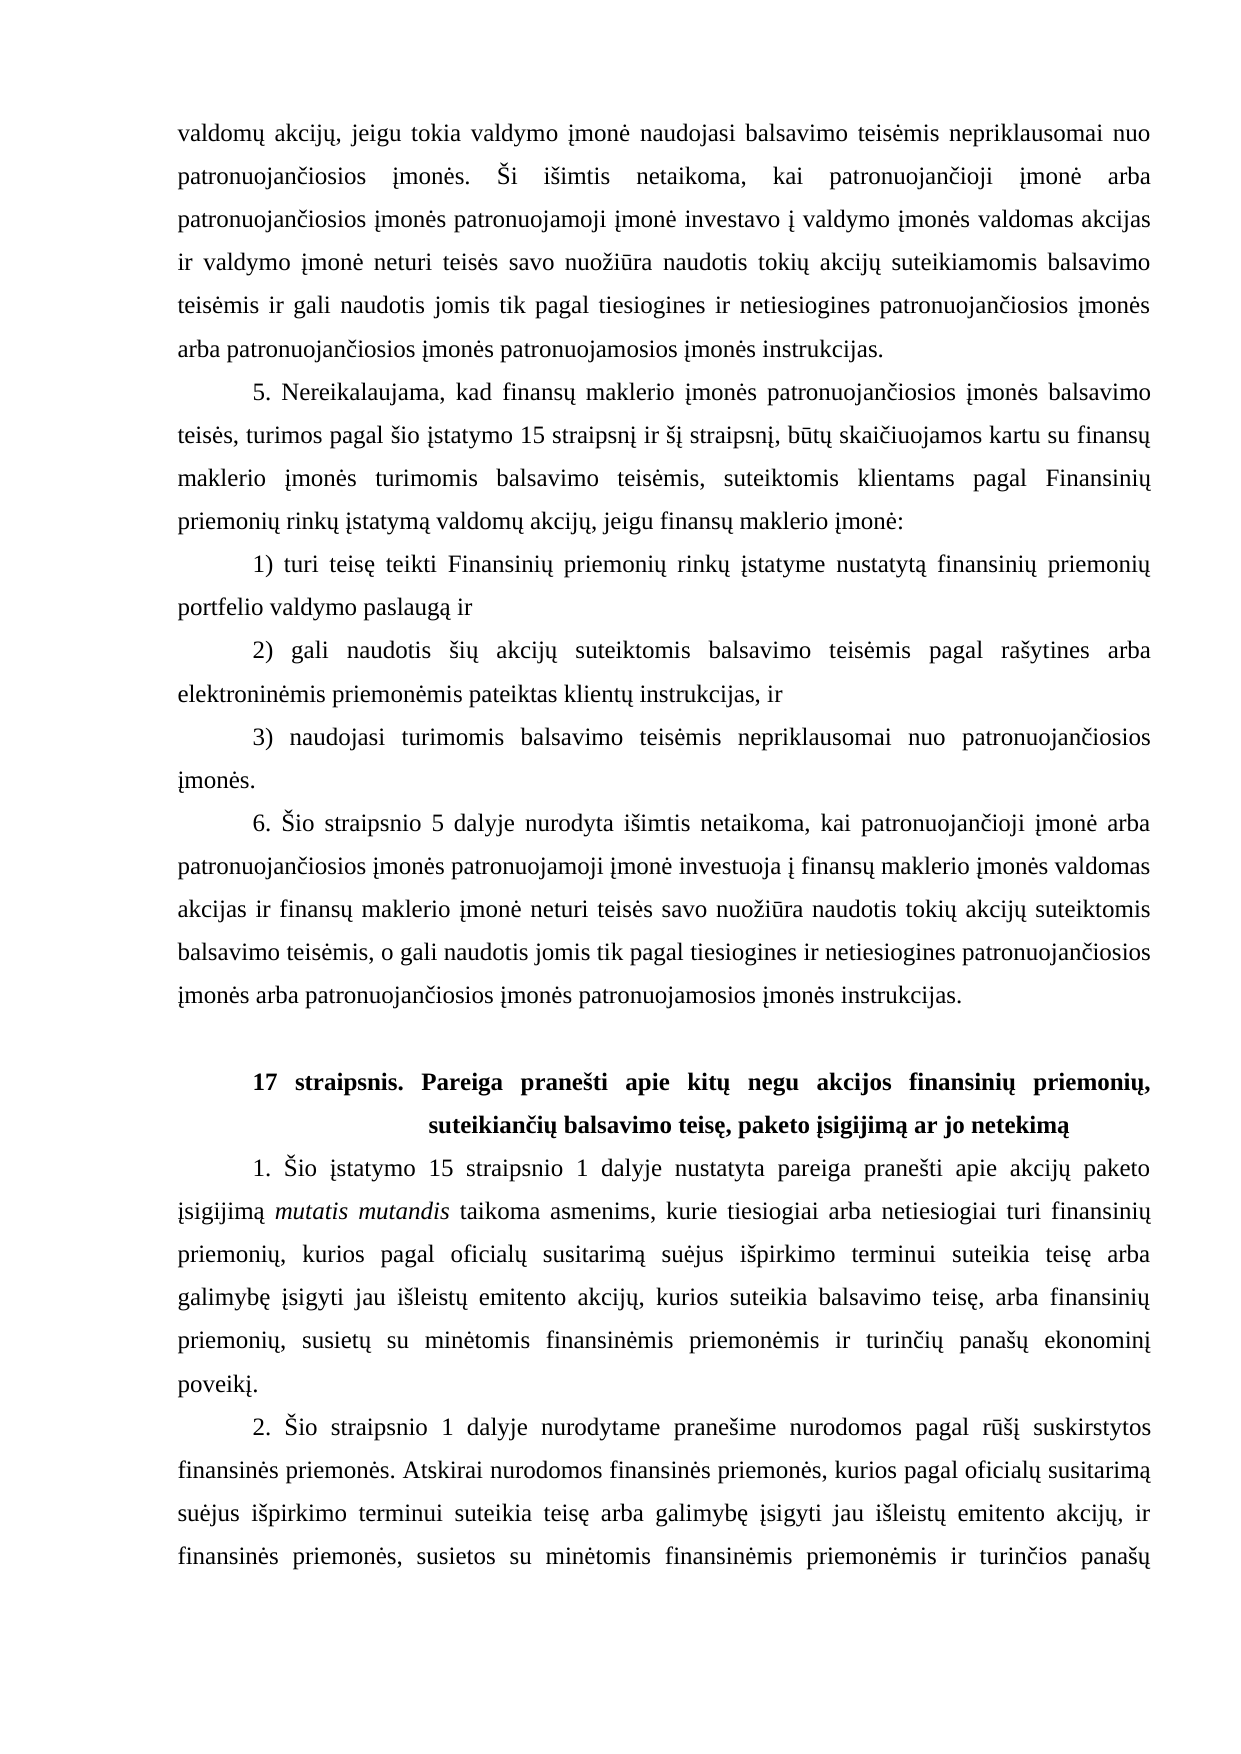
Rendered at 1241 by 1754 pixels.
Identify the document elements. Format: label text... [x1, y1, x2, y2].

text 6. Šio straipsnio 5 dalyje nurodyta išimtis netaikoma, kai patronuojančioji įmonė arba patronuojančiosios įmonės patronuojamoji įmonė investuoja į finansų maklerio įmonės valdomas akcijas ir finansų maklerio įmonė neturi teisės savo nuožiūra naudotis tokių akcijų suteiktomis balsavimo teisėmis, o gali naudotis jomis tik pagal tiesiogines ir netiesiogines patronuojančiosios įmonės arba patronuojančiosios įmonės patronuojamosios įmonės instrukcijas. [177, 808, 1152, 1009]
text 5. Nereikalaujama, kad finansų maklerio įmonės patronuojančiosios įmonės balsavimo teisės, turimos pagal šio įstatymo 15 straipsnį ir šį straipsnį, būtų skaičiuojamos kartu su finansų maklerio įmonės turimomis balsavimo teisėmis, suteiktomis klientams pagal Finansinių priemonių rinkų įstatymą valdomų akcijų, jeigu finansų maklerio įmonė: [177, 377, 1152, 535]
text 1) turi teisę teikti Finansinių priemonių rinkų įstatyme nustatytą finansinių priemonių portfelio valdymo paslaugą ir [177, 549, 1152, 621]
text 2) gali naudotis šių akcijų suteiktomis balsavimo teisėmis pagal rašytines arba elektroninėmis priemonėmis pateiktas klientų instrukcijas, ir [177, 636, 1152, 707]
text 1. Šio įstatymo 15 straipsnio 1 dalyje nustatyta pareiga pranešti apie akcijų paketo įsigijimą mutatis mutandis taikoma asmenims, kurie tiesiogiai arba netiesiogiai turi finansinių priemonių, kurios pagal oficialų susitarimą suėjus išpirkimo terminui suteikia teisę arba galimybę įsigyti jau išleistų emitento akcijų, kurios suteikia balsavimo teisę, arba finansinių priemonių, susietų su minėtomis finansinėmis priemonėmis ir turinčių panašų ekonominį poveikį. [177, 1153, 1152, 1397]
text valdomų akcijų, jeigu tokia valdymo įmonė naudojasi balsavimo teisėmis nepriklausomai nuo patronuojančiosios įmonės. Ši išimtis netaikoma, kai patronuojančioji įmonė arba patronuojančiosios įmonės patronuojamoji įmonė investavo į valdymo įmonės valdomas akcijas ir valdymo įmonė neturi teisės savo nuožiūra naudotis tokių akcijų suteikiamomis balsavimo teisėmis ir gali naudotis jomis tik pagal tiesiogines ir netiesiogines patronuojančiosios įmonės arba patronuojančiosios įmonės patronuojamosios įmonės instrukcijas. [177, 118, 1152, 362]
text 3) naudojasi turimomis balsavimo teisėmis nepriklausomai nuo patronuojančiosios įmonės. [177, 722, 1152, 794]
text 17 straipsnis. Pareiga pranešti apie kitų negu akcijos finansinių priemonių, suteikiančių balsavimo teisę, paketo įsigijimą ar jo netekimą [252, 1067, 1152, 1139]
text 2. Šio straipsnio 1 dalyje nurodytame pranešime nurodomos pagal rūšį suskirstytos finansinės priemonės. Atskirai nurodomos finansinės priemonės, kurios pagal oficialų susitarimą suėjus išpirkimo terminui suteikia teisę arba galimybę įsigyti jau išleistų emitento akcijų, ir finansinės priemonės, susietos su minėtomis finansinėmis priemonėmis ir turinčios panašų [177, 1412, 1152, 1570]
